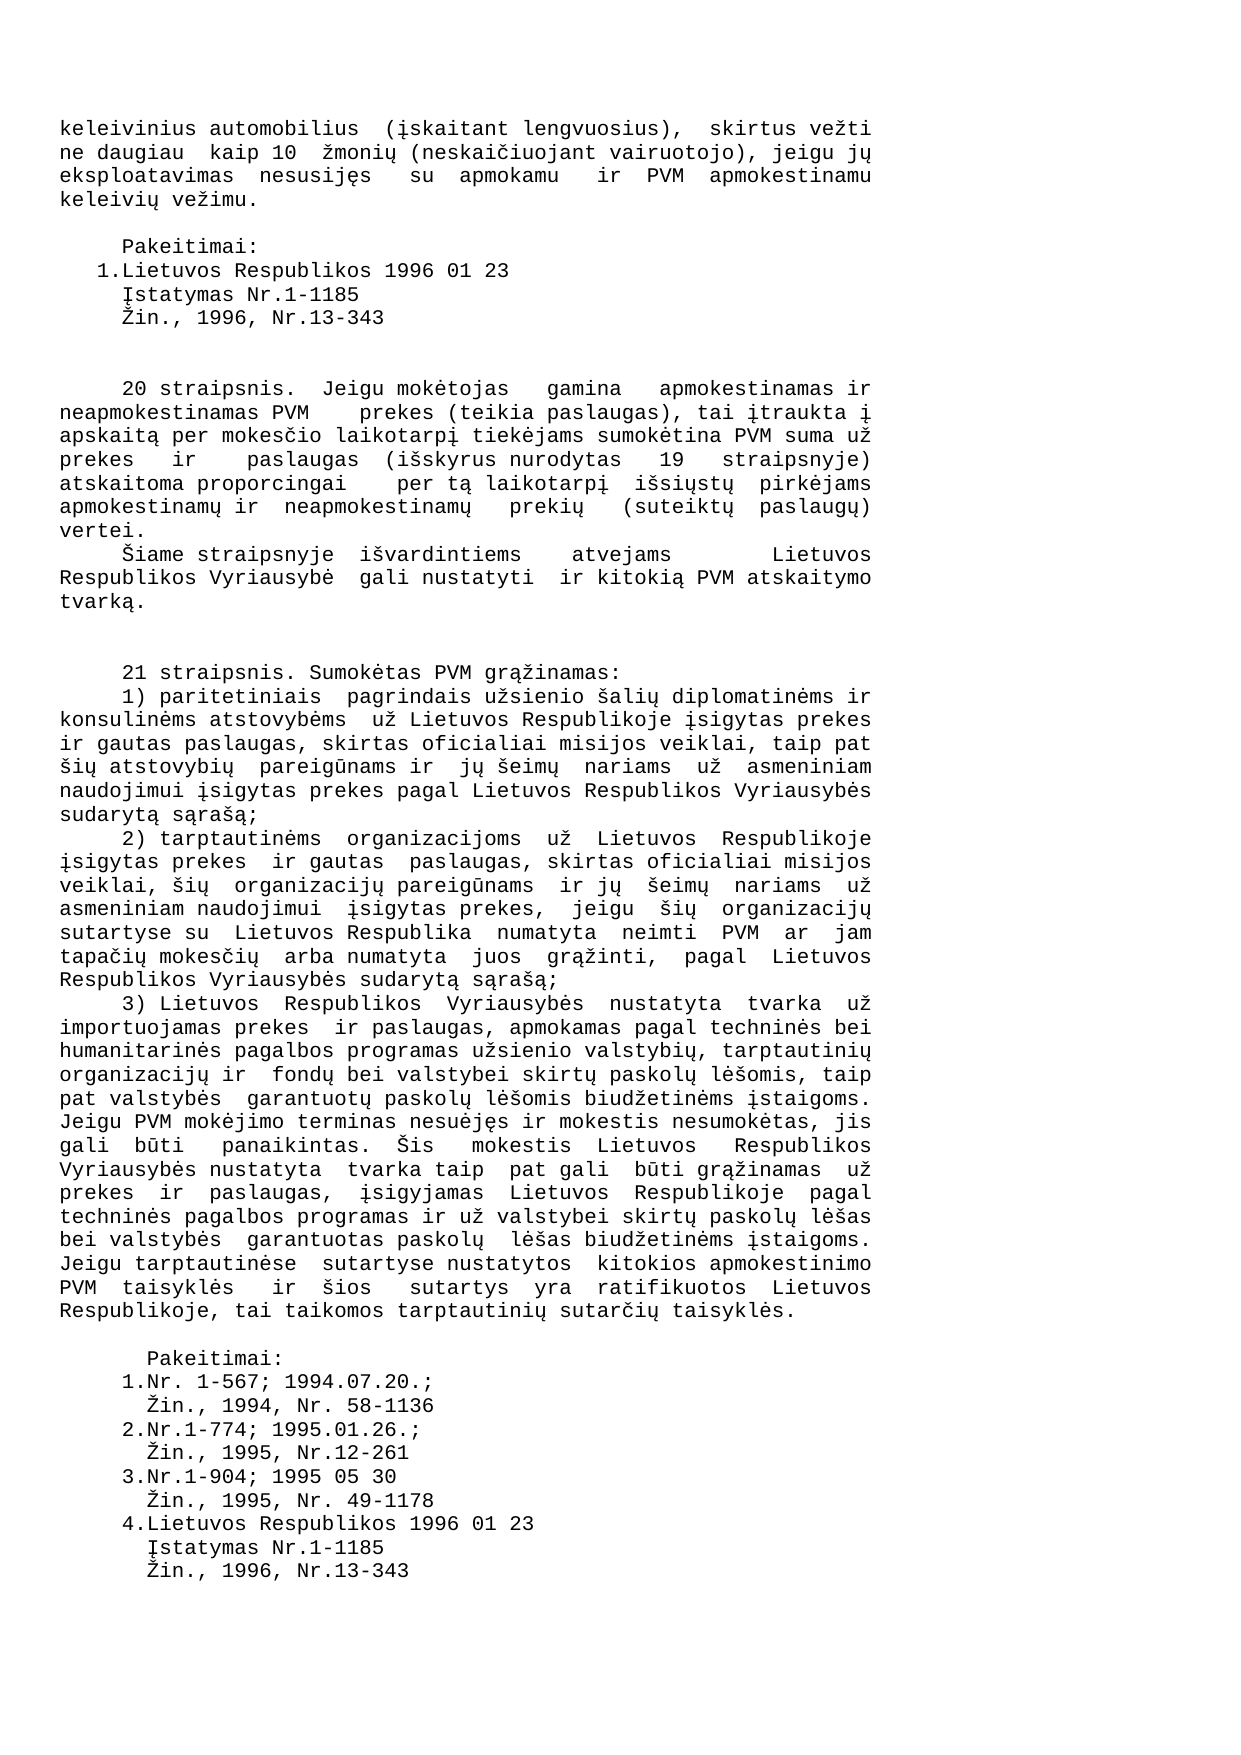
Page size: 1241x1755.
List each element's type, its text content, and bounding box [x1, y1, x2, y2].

text Žin., 1996, Nr.13-343 [59, 307, 1122, 331]
text atskaitoma proporcingai per tą laikotarpį išsiųstų pirkėjams [59, 473, 1122, 496]
text Jeigu PVM mokėjimo terminas nesuėjęs ir mokestis nesumokėtas, jis [59, 1111, 1122, 1135]
text 2) tarptautinėms organizacijoms už Lietuvos Respublikoje [59, 827, 1122, 851]
text 1.Nr. 1-567; 1994.07.20.; [59, 1371, 1122, 1395]
text vertei. [59, 520, 1122, 544]
text 1.Lietuvos Respublikos 1996 01 23 [59, 260, 1122, 284]
text importuojamas prekes ir paslaugas, apmokamas pagal techninės bei [59, 1017, 1122, 1040]
text neapmokestinamas PVM prekes (teikia paslaugas), tai įtraukta į [59, 402, 1122, 426]
text 21 straipsnis. Sumokėtas PVM grąžinamas: [59, 662, 1122, 686]
text PVM taisyklės ir šios sutartys yra ratifikuotos Lietuvos [59, 1277, 1122, 1300]
text Žin., 1996, Nr.13-343 [59, 1561, 1122, 1584]
text naudojimui įsigytas prekes pagal Lietuvos Respublikos Vyriausybės [59, 780, 1122, 804]
text apmokestinamų ir neapmokestinamų prekių (suteiktų paslaugų) [59, 496, 1122, 520]
text tvarką. [59, 591, 1122, 615]
text 4.Lietuvos Respublikos 1996 01 23 [59, 1513, 1122, 1537]
text humanitarinės pagalbos programas užsienio valstybių, tarptautinių [59, 1040, 1122, 1064]
text Pakeitimai: [59, 1348, 1122, 1371]
text šių atstovybių pareigūnams ir jų šeimų nariams už asmeniniam [59, 757, 1122, 780]
text asmeniniam naudojimui įsigytas prekes, jeigu šių organizacijų [59, 898, 1122, 922]
text 3.Nr.1-904; 1995 05 30 [59, 1466, 1122, 1489]
text Šiame straipsnyje išvardintiems atvejams Lietuvos [59, 544, 1122, 567]
text bei valstybės garantuotas paskolų lėšas biudžetinėms įstaigoms. [59, 1229, 1122, 1253]
text Pakeitimai: [59, 236, 1122, 260]
text konsulinėms atstovybėms už Lietuvos Respublikoje įsigytas prekes [59, 709, 1122, 733]
text keleivių vežimu. [59, 189, 1122, 213]
text ir gautas paslaugas, skirtas oficialiai misijos veiklai, taip pat [59, 733, 1122, 757]
text techninės pagalbos programas ir už valstybei skirtų paskolų lėšas [59, 1206, 1122, 1229]
text gali būti panaikintas. Šis mokestis Lietuvos Respublikos [59, 1135, 1122, 1158]
text Įstatymas Nr.1-1185 [59, 284, 1122, 307]
text Vyriausybės nustatyta tvarka taip pat gali būti grąžinamas už [59, 1158, 1122, 1182]
text Respublikos Vyriausybė gali nustatyti ir kitokią PVM atskaitymo [59, 567, 1122, 591]
text 2.Nr.1-774; 1995.01.26.; [59, 1419, 1122, 1442]
text 3) Lietuvos Respublikos Vyriausybės nustatyta tvarka už [59, 993, 1122, 1017]
text 1) paritetiniais pagrindais užsienio šalių diplomatinėms ir [59, 686, 1122, 709]
text Jeigu tarptautinėse sutartyse nustatytos kitokios apmokestinimo [59, 1253, 1122, 1277]
text keleivinius automobilius (įskaitant lengvuosius), skirtus vežti [59, 118, 1122, 142]
text prekes ir paslaugas, įsigyjamas Lietuvos Respublikoje pagal [59, 1182, 1122, 1206]
text pat valstybės garantuotų paskolų lėšomis biudžetinėms įstaigoms. [59, 1088, 1122, 1111]
text įsigytas prekes ir gautas paslaugas, skirtas oficialiai misijos [59, 851, 1122, 875]
text Respublikoje, tai taikomos tarptautinių sutarčių taisyklės. [59, 1300, 1122, 1324]
text Žin., 1994, Nr. 58-1136 [59, 1395, 1122, 1419]
text prekes ir paslaugas (išskyrus nurodytas 19 straipsnyje) [59, 449, 1122, 473]
text Žin., 1995, Nr. 49-1178 [59, 1489, 1122, 1513]
text organizacijų ir fondų bei valstybei skirtų paskolų lėšomis, taip [59, 1064, 1122, 1088]
text veiklai, šių organizacijų pareigūnams ir jų šeimų nariams už [59, 875, 1122, 898]
text sutartyse su Lietuvos Respublika numatyta neimti PVM ar jam [59, 922, 1122, 946]
text sudarytą sąrašą; [59, 804, 1122, 827]
text tapačių mokesčių arba numatyta juos grąžinti, pagal Lietuvos [59, 946, 1122, 969]
text apskaitą per mokesčio laikotarpį tiekėjams sumokėtina PVM suma už [59, 426, 1122, 449]
text ne daugiau kaip 10 žmonių (neskaičiuojant vairuotojo), jeigu jų [59, 142, 1122, 165]
text eksploatavimas nesusijęs su apmokamu ir PVM apmokestinamu [59, 165, 1122, 189]
text Žin., 1995, Nr.12-261 [59, 1442, 1122, 1466]
text Respublikos Vyriausybės sudarytą sąrašą; [59, 969, 1122, 993]
text 20 straipsnis. Jeigu mokėtojas gamina apmokestinamas ir [59, 378, 1122, 402]
text Įstatymas Nr.1-1185 [59, 1537, 1122, 1561]
